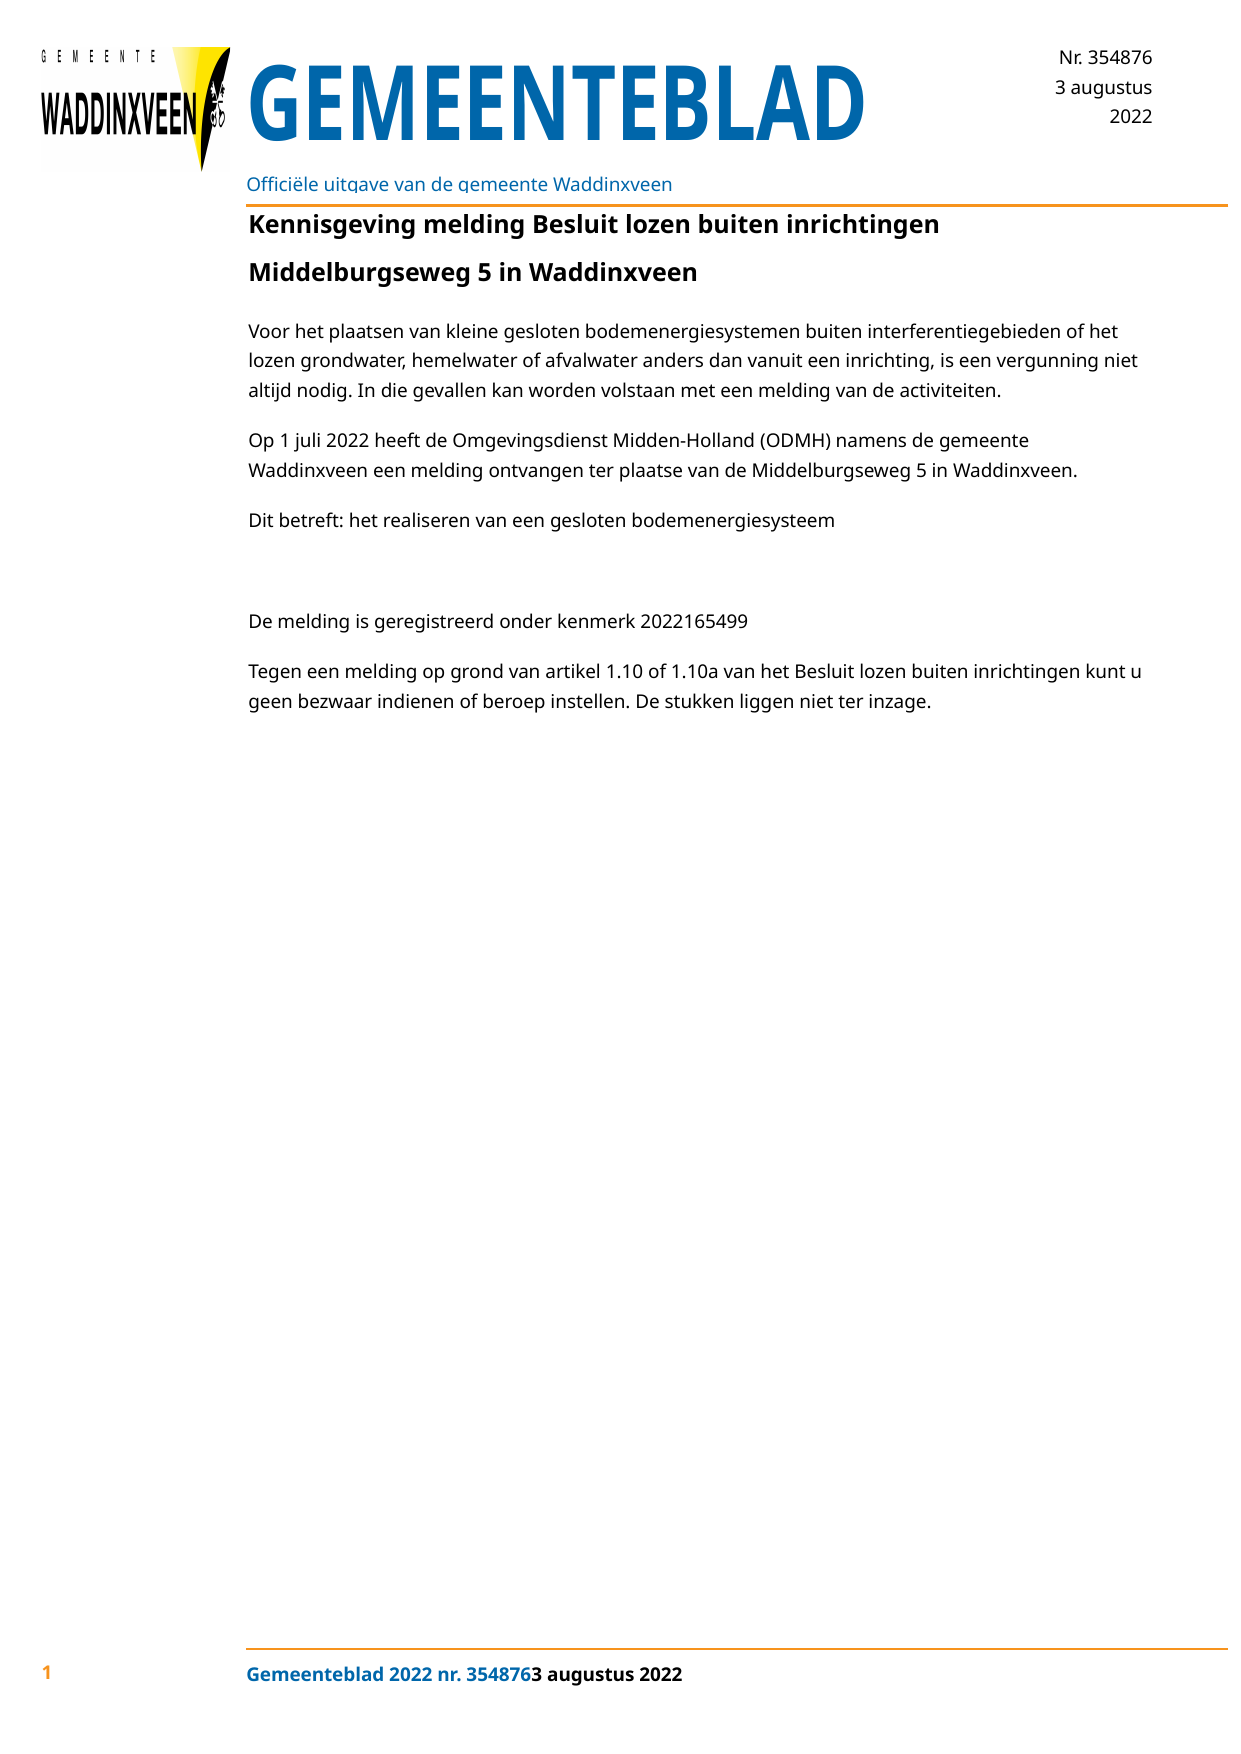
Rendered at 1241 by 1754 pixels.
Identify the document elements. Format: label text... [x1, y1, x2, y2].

text Voor het plaatsen van kleine gesloten bodemenergiesystemen buiten interferentiegebieden of het lozen grondwater, hemelwater of afvalwater anders dan vanuit een inrichting, is een vergunning niet altijd nodig. In die gevallen kan worden volstaan met een melding van de activiteiten. [248, 318, 1152, 403]
text Dit betreft: het realiseren van een gesloten bodemenergiesysteem [248, 507, 1152, 533]
text Op 1 juli 2022 heeft de Omgevingsdienst Midden-Holland (ODMH) namens de gemeente Waddinxveen een melding ontvangen ter plaatse van de Middelburgseweg 5 in Waddinxveen. [248, 427, 1152, 483]
text De melding is geregistreerd onder kenmerk 2022165499 [248, 608, 1152, 634]
text Kennisgeving melding Besluit lozen buiten inrichtingen Middelburgseweg 5 in Waddinxveen [248, 207, 1152, 288]
picture [41, 47, 231, 172]
text Tegen een melding op grond van artikel 1.10 of 1.10a van het Besluit lozen buiten inrichtingen kunt u geen bezwaar indienen of beroep instellen. De stukken liggen niet ter inzage. [248, 659, 1152, 714]
